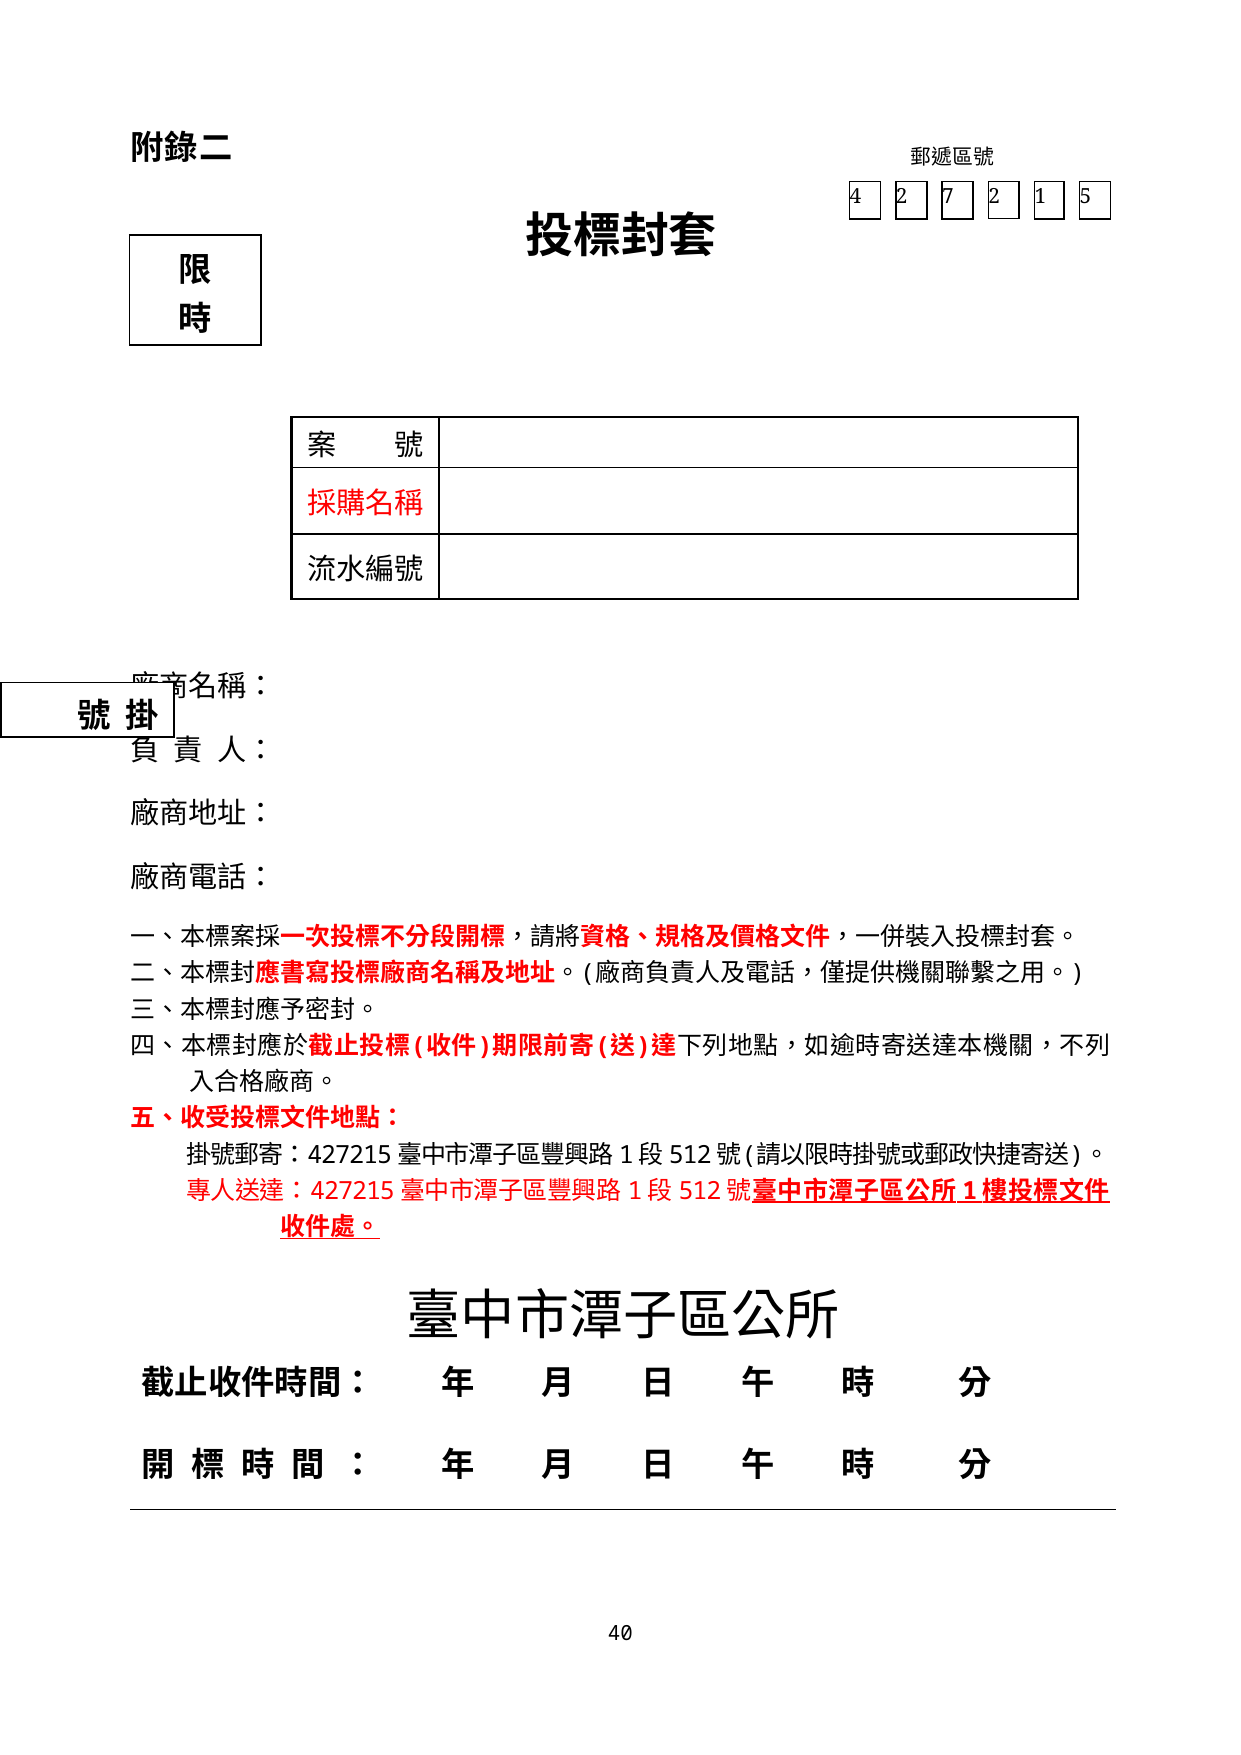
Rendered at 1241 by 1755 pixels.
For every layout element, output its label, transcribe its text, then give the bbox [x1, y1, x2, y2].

text 廠商名稱： [130, 663, 1110, 705]
text 四、本標封應於截止投標(收件)期限前寄(送)達下列地點，如逾時寄送達本機關，不列入合格廠商。 [130, 1025, 1110, 1098]
table_cell 開 標 時 間 ： 年 月 日 午 時 分 [130, 1429, 1116, 1508]
table_cell 採購名稱 [293, 468, 438, 533]
text 廠商電話： [130, 853, 1110, 895]
text 掛號郵寄：427215臺中市潭子區豐興路1段512號(請以限時掛號或郵政快捷寄送)。 [186, 1134, 1110, 1170]
text 三、本標封應予密封。 [130, 989, 1110, 1025]
text 負 責 人： [130, 726, 1110, 768]
table_cell 截止收件時間： 年 月 日 午 時 分 [130, 1350, 1116, 1429]
text 號 [69, 698, 118, 721]
table_header [440, 418, 1077, 467]
text 廠商地址： [130, 790, 1110, 832]
text 二、本標封應書寫投標廠商名稱及地址。(廠商負責人及電話，僅提供機關聯繫之用。) [130, 953, 1110, 989]
text 投標封套 [516, 197, 726, 266]
table_cell [440, 535, 1077, 598]
text 五、收受投標文件地點： [130, 1098, 1110, 1134]
text 廠商名稱： [2, 683, 173, 736]
text 限 時 [145, 243, 245, 337]
text 掛 [118, 698, 166, 721]
text 附錄二 [130, 103, 1110, 166]
table_header 案 號 [293, 418, 438, 467]
table_header 臺中市潭子區公所 [130, 1272, 1116, 1350]
text 專人送達：427215臺中市潭子區豐興路1段512號臺中市潭子區公所1樓投標文件收件處。 [186, 1170, 1110, 1243]
table_cell [440, 468, 1077, 533]
table_cell 流水編號 [293, 535, 438, 598]
text 一、本標案採一次投標不分段開標，請將資格、規格及價格文件，一併裝入投標封套。 [130, 917, 1110, 953]
